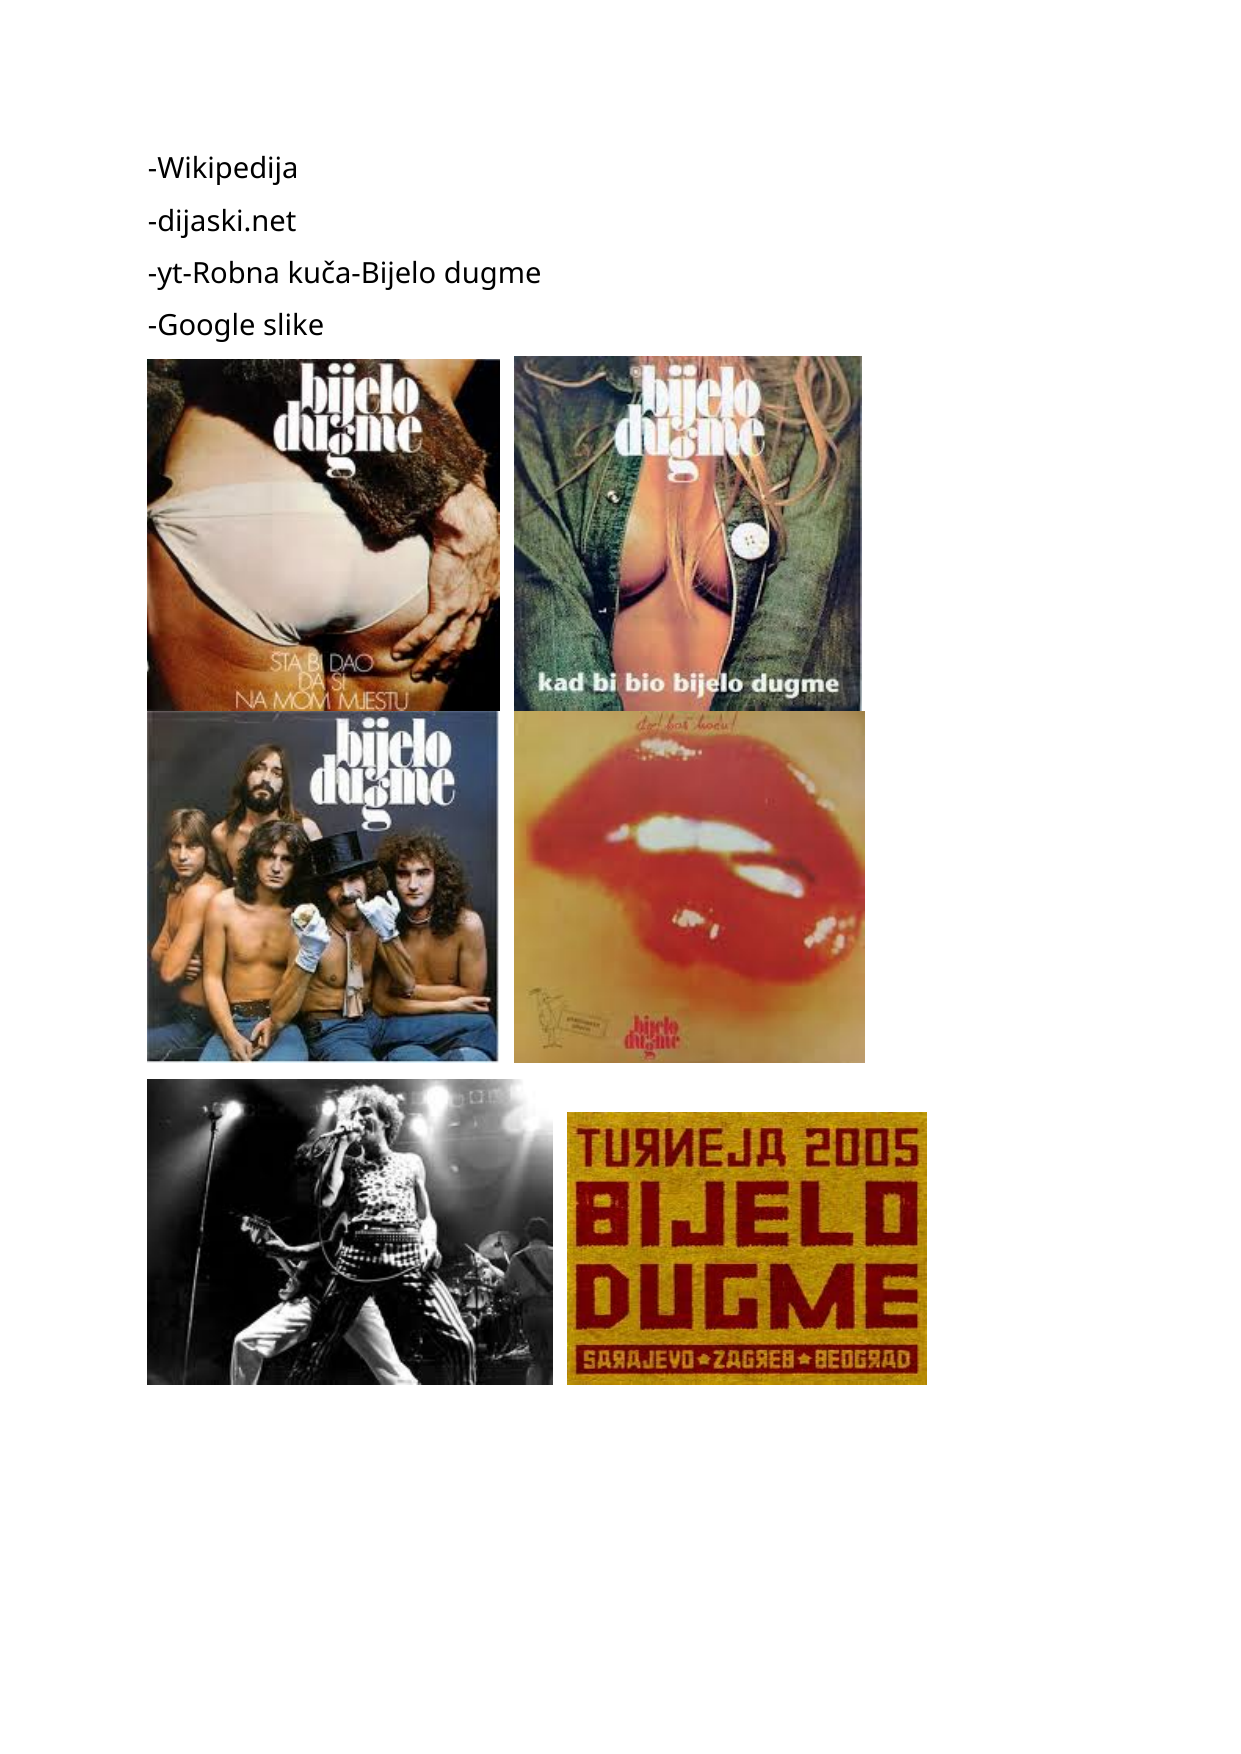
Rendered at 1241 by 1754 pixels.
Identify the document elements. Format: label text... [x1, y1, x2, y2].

text -Wikipedija [148, 148, 1093, 187]
picture [514, 356, 865, 1063]
text -dijaski.net [148, 200, 1093, 239]
picture [567, 1112, 927, 1385]
picture [147, 1079, 553, 1385]
picture [147, 359, 500, 1063]
text -Google slike [148, 304, 1093, 344]
text -yt-Robna kuča-Bijelo dugme [148, 252, 1093, 292]
